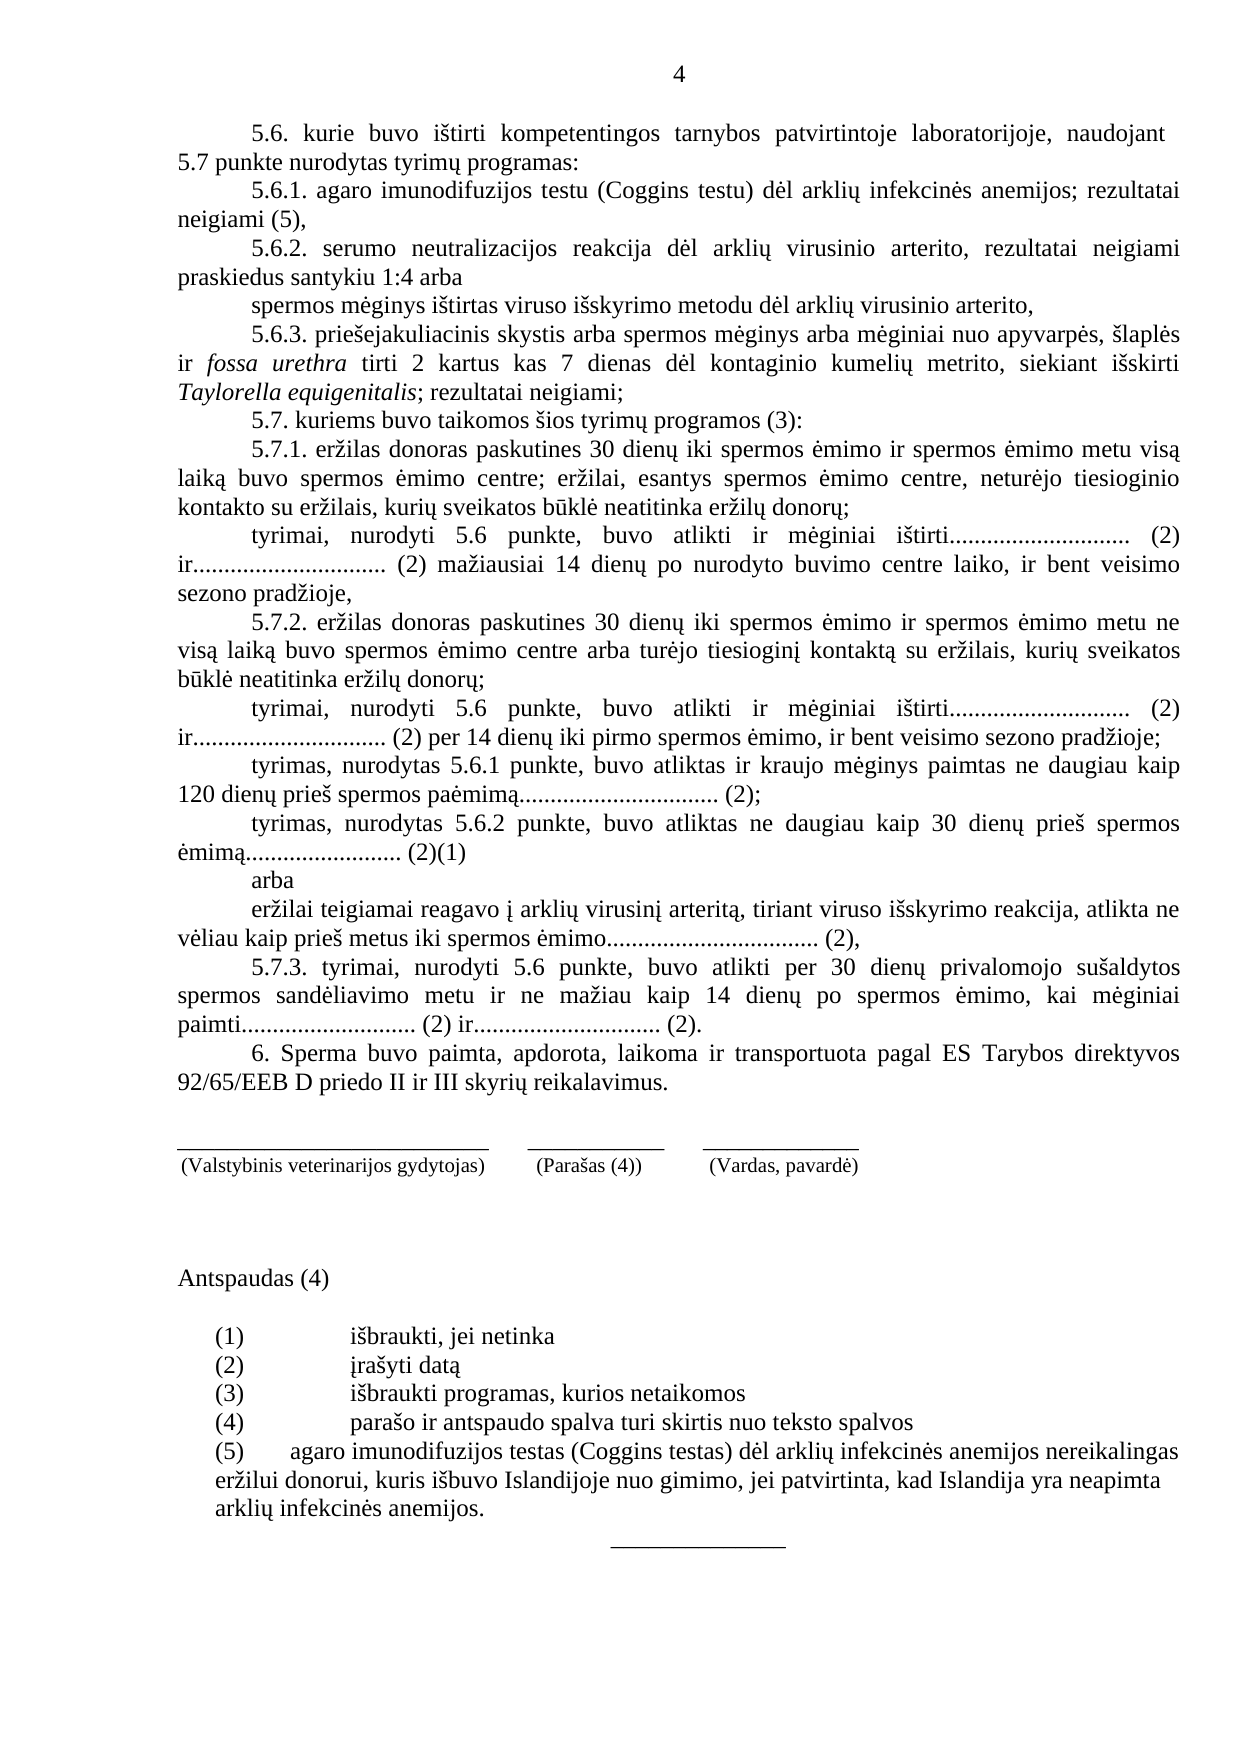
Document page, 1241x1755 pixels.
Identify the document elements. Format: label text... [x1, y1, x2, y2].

text 5.7. kuriems buvo taikomos šios tyrimų programos (3): [177, 406, 1181, 434]
text (4) parašo ir antspaudo spalva turi skirtis nuo teksto spalvos [215, 1407, 1181, 1436]
text eržilai teigiamai reagavo į arklių virusinį arteritą, tiriant viruso išskyrimo reakcija, atlikta ne vėliau kaip prieš metus iki spermos ėmimo.................................. (2), [177, 894, 1181, 952]
text 6. Sperma buvo paimta, apdorota, laikoma ir transportuota pagal ES Tarybos direktyvos 92/65/EEB D priedo II ir III skyrių reikalavimus. [177, 1038, 1181, 1096]
text tyrimas, nurodytas 5.6.1 punkte, buvo atliktas ir kraujo mėginys paimtas ne daugiau kaip 120 dienų prieš spermos paėmimą................................ (2); [177, 751, 1181, 808]
text (2) įrašyti datą [215, 1350, 1181, 1378]
text 5.7.2. eržilas donoras paskutines 30 dienų iki spermos ėmimo ir spermos ėmimo metu ne visą laiką buvo spermos ėmimo centre arba turėjo tiesioginį kontaktą su eržilais, kurių sveikatos būklė neatitinka eržilų donorų; [177, 607, 1181, 693]
text 5.6.2. serumo neutralizacijos reakcija dėl arklių virusinio arterito, rezultatai neigiami praskiedus santykiu 1:4 arba [177, 233, 1181, 291]
text 5.6.1. agaro imunodifuzijos testu (Coggins testu) dėl arklių infekcinės anemijos; rezultatai neigiami (5), [177, 176, 1181, 233]
text tyrimas, nurodytas 5.6.2 punkte, buvo atliktas ne daugiau kaip 30 dienų prieš spermos ėmimą......................... (2)(1) [177, 808, 1181, 866]
text tyrimai, nurodyti 5.6 punkte, buvo atlikti ir mėginiai ištirti............................. (2) ir............................... (2) mažiausiai 14 dienų po nurodyto buvimo centre laiko, ir bent veisimo sezono pradžioje, [177, 521, 1181, 607]
text 5.7.3. tyrimai, nurodyti 5.6 punkte, buvo atlikti per 30 dienų privalomojo sušaldytos spermos sandėliavimo metu ir ne mažiau kaip 14 dienų po spermos ėmimo, kai mėginiai paimti............................ (2) ir.............................. (2). [177, 952, 1181, 1038]
text 5.6.3. priešejakuliacinis skystis arba spermos mėginys arba mėginiai nuo apyvarpės, šlaplės ir fossa urethra tirti 2 kartus kas 7 dienas dėl kontaginio kumelių metrito, siekiant išskirti Taylorella equigenitalis; rezultatai neigiami; [177, 319, 1181, 406]
text tyrimai, nurodyti 5.6 punkte, buvo atlikti ir mėginiai ištirti............................. (2) ir............................... (2) per 14 dienų iki pirmo spermos ėmimo, ir bent veisimo sezono pradžioje; [177, 693, 1181, 751]
text arba [177, 866, 1181, 894]
text Antspaudas (4) [177, 1263, 1181, 1292]
text (1) išbraukti, jei netinka [215, 1321, 1181, 1350]
text 5.7.1. eržilas donoras paskutines 30 dienų iki spermos ėmimo ir spermos ėmimo metu visą laiką buvo spermos ėmimo centre; eržilai, esantys spermos ėmimo centre, neturėjo tiesioginio kontakto su eržilais, kurių sveikatos būklė neatitinka eržilų donorų; [177, 434, 1181, 521]
text (Valstybinis veterinarijos gydytojas) (Parašas (4)) (Vardas, pavardė) [177, 1153, 1181, 1177]
text (5) agaro imunodifuzijos testas (Coggins testas) dėl arklių infekcinės anemijos nereikalingas eržilui donorui, kuris išbuvo Islandijoje nuo gimimo, jei patvirtinta, kad Islandija yra neapimta arklių infekcinės anemijos. [215, 1436, 1181, 1522]
text spermos mėginys ištirtas viruso išskyrimo metodu dėl arklių virusinio arterito, [177, 291, 1181, 319]
text ______________ [215, 1522, 1181, 1551]
text 5.6. kurie buvo ištirti kompetentingos tarnybos patvirtintoje laboratorijoje, naudojant 5.7 punkte nurodytas tyrimų programas: [177, 118, 1181, 176]
text (3) išbraukti programas, kurios netaikomos [215, 1378, 1181, 1407]
